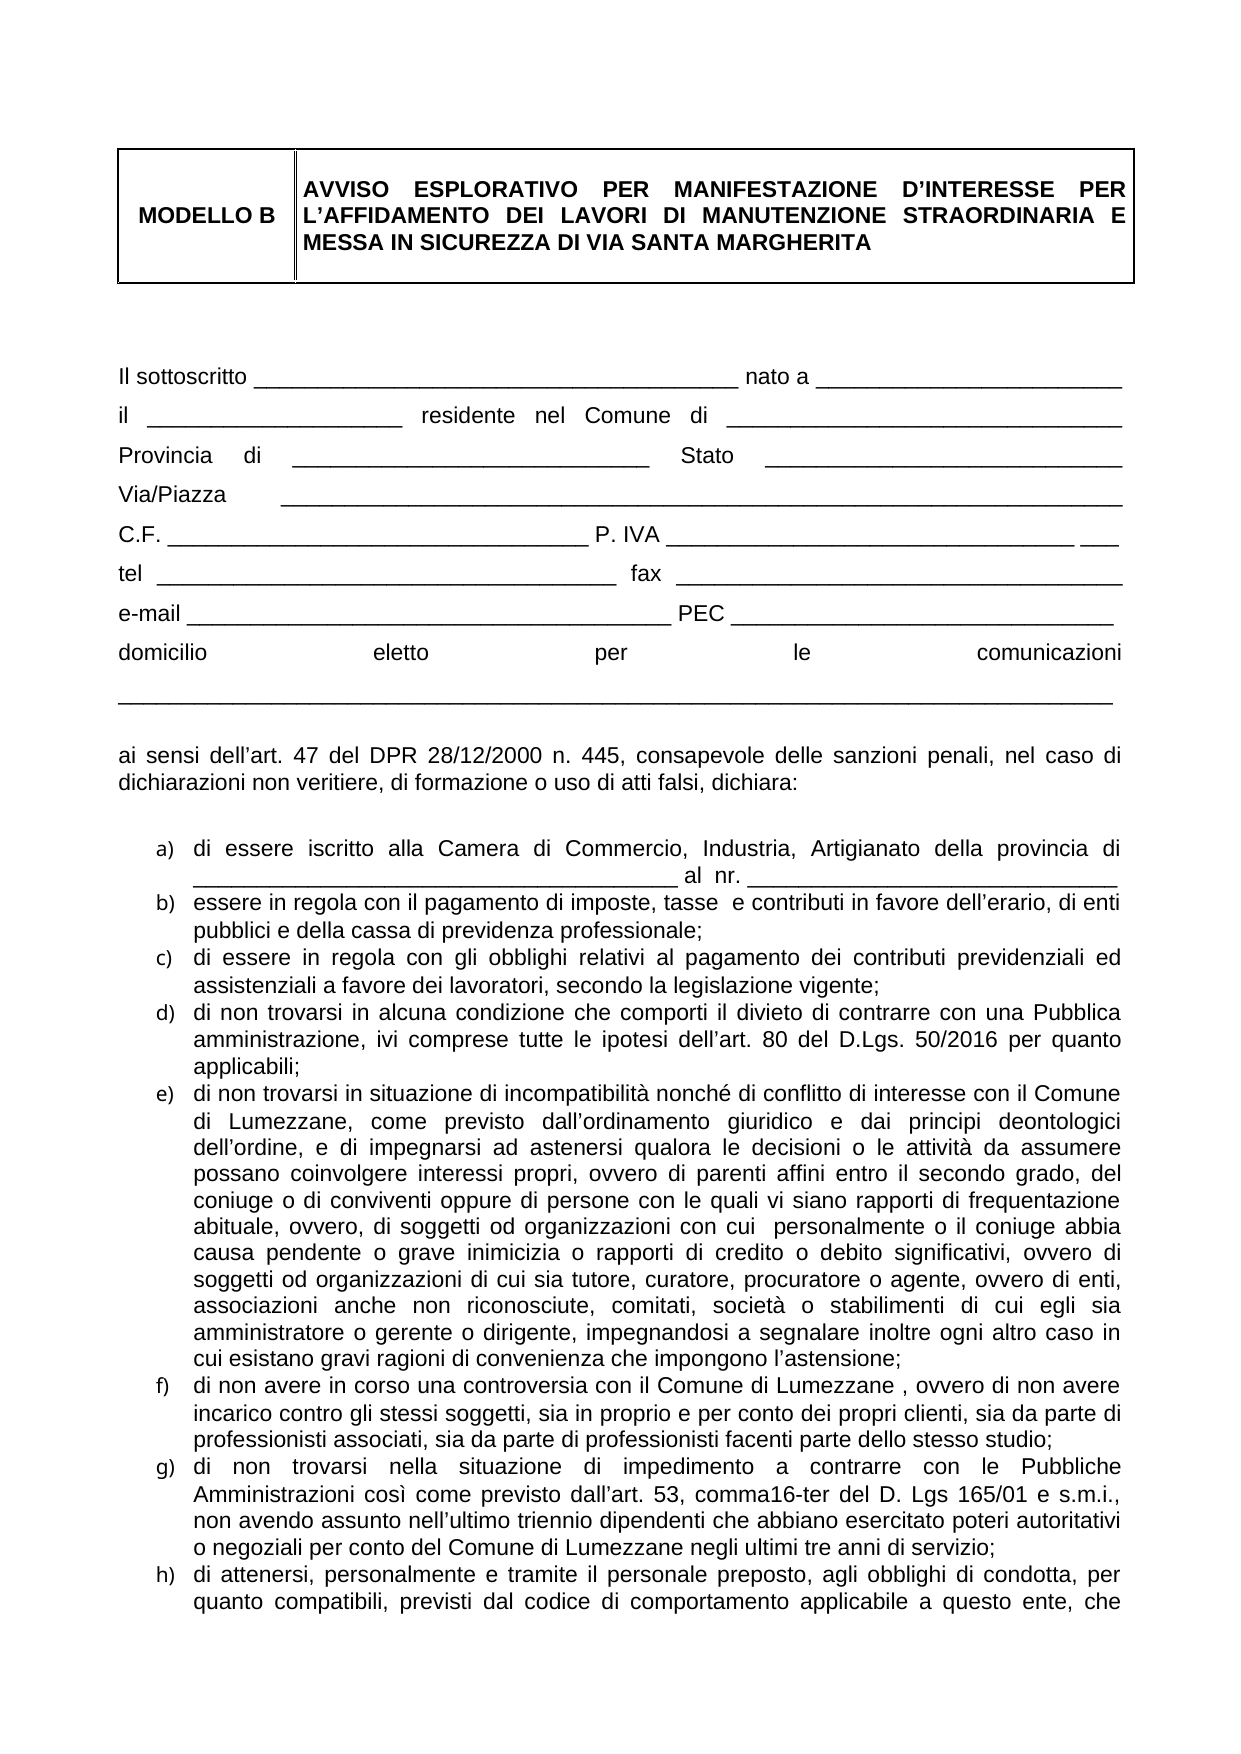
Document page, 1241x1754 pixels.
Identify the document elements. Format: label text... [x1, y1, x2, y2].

text Il sottoscritto ______________________________________ nato a ________________________ il ____________________ residente nel Comune di _______________________________ Provincia di ____________________________ Stato ____________________________ Via/Piazza __________________________________________________________________ C.F. _________________________________ P. IVA ________________________________ ___ [118, 363, 1122, 547]
text domicilio eletto per le comunicazioni ______________________________________________________________________________ [118, 639, 1122, 705]
list di non trovarsi nella situazione di impedimento a contrarre con le Pubbliche Amministrazioni così come previsto dall’art. 53, comma16-ter del D. Lgs 165/01 e s.m.i., non avendo assunto nell’ultimo triennio dipendenti che abbiano esercitato poteri autoritativi o negoziali per conto del Comune di Lumezzane negli ultimi tre anni di servizio; [156, 1452, 1122, 1560]
list di attenersi, personalmente e tramite il personale preposto, agli obblighi di condotta, per quanto compatibili, previsti dal codice di comportamento applicabile a questo ente, che [156, 1560, 1122, 1614]
list di essere in regola con gli obblighi relativi al pagamento dei contributi previdenziali ed assistenziali a favore dei lavoratori, secondo la legislazione vigente; [156, 943, 1122, 998]
list di non trovarsi in situazione di incompatibilità nonché di conflitto di interesse con il Comune di Lumezzane, come previsto dall’ordinamento giuridico e dai principi deontologici dell’ordine, e di impegnarsi ad astenersi qualora le decisioni o le attività da assumere possano coinvolgere interessi propri, ovvero di parenti affini entro il secondo grado, del coniuge o di conviventi oppure di persone con le quali vi siano rapporti di frequentazione abituale, ovvero, di soggetti od organizzazioni con cui personalmente o il coniuge abbia causa pendente o grave inimicizia o rapporti di credito o debito significativi, ovvero di soggetti od organizzazioni di cui sia tutore, curatore, procuratore o agente, ovvero di enti, associazioni anche non riconosciute, comitati, società o stabilimenti di cui egli sia amministratore o gerente o dirigente, impegnandosi a segnalare inoltre ogni altro caso in cui esistano gravi ragioni di convenienza che impongono l’astensione; [156, 1079, 1122, 1371]
list essere in regola con il pagamento di imposte, tasse e contributi in favore dell’erario, di enti pubblici e della cassa di previdenza professionale; [156, 888, 1122, 943]
list di non avere in corso una controversia con il Comune di Lumezzane , ovvero di non avere incarico contro gli stessi soggetti, sia in proprio e per conto dei propri clienti, sia da parte di professionisti associati, sia da parte di professionisti facenti parte dello stesso studio; [156, 1371, 1122, 1452]
table_header MODELLO B [119, 150, 295, 282]
list di essere iscritto alla Camera di Commercio, Industria, Artigianato della provincia di ______________________________________ al nr. _____________________________ [156, 834, 1122, 888]
table_header AVVISO ESPLORATIVO PER MANIFESTAZIONE D’INTERESSE PER L’AFFIDAMENTO DEI LAVORI DI MANUTENZIONE STRAORDINARIA E MESSA IN SICUREZZA DI VIA SANTA MARGHERITA [295, 150, 1133, 282]
text ai sensi dell’art. 47 del DPR 28/12/2000 n. 445, consapevole delle sanzioni penali, nel caso di dichiarazioni non veritiere, di formazione o uso di atti falsi, dichiara: [118, 742, 1122, 795]
text tel ____________________________________ fax ___________________________________ e-mail ______________________________________ PEC ______________________________ [118, 560, 1122, 626]
list di non trovarsi in alcuna condizione che comporti il divieto di contrarre con una Pubblica amministrazione, ivi comprese tutte le ipotesi dell’art. 80 del D.Lgs. 50/2016 per quanto applicabili; [156, 998, 1122, 1079]
